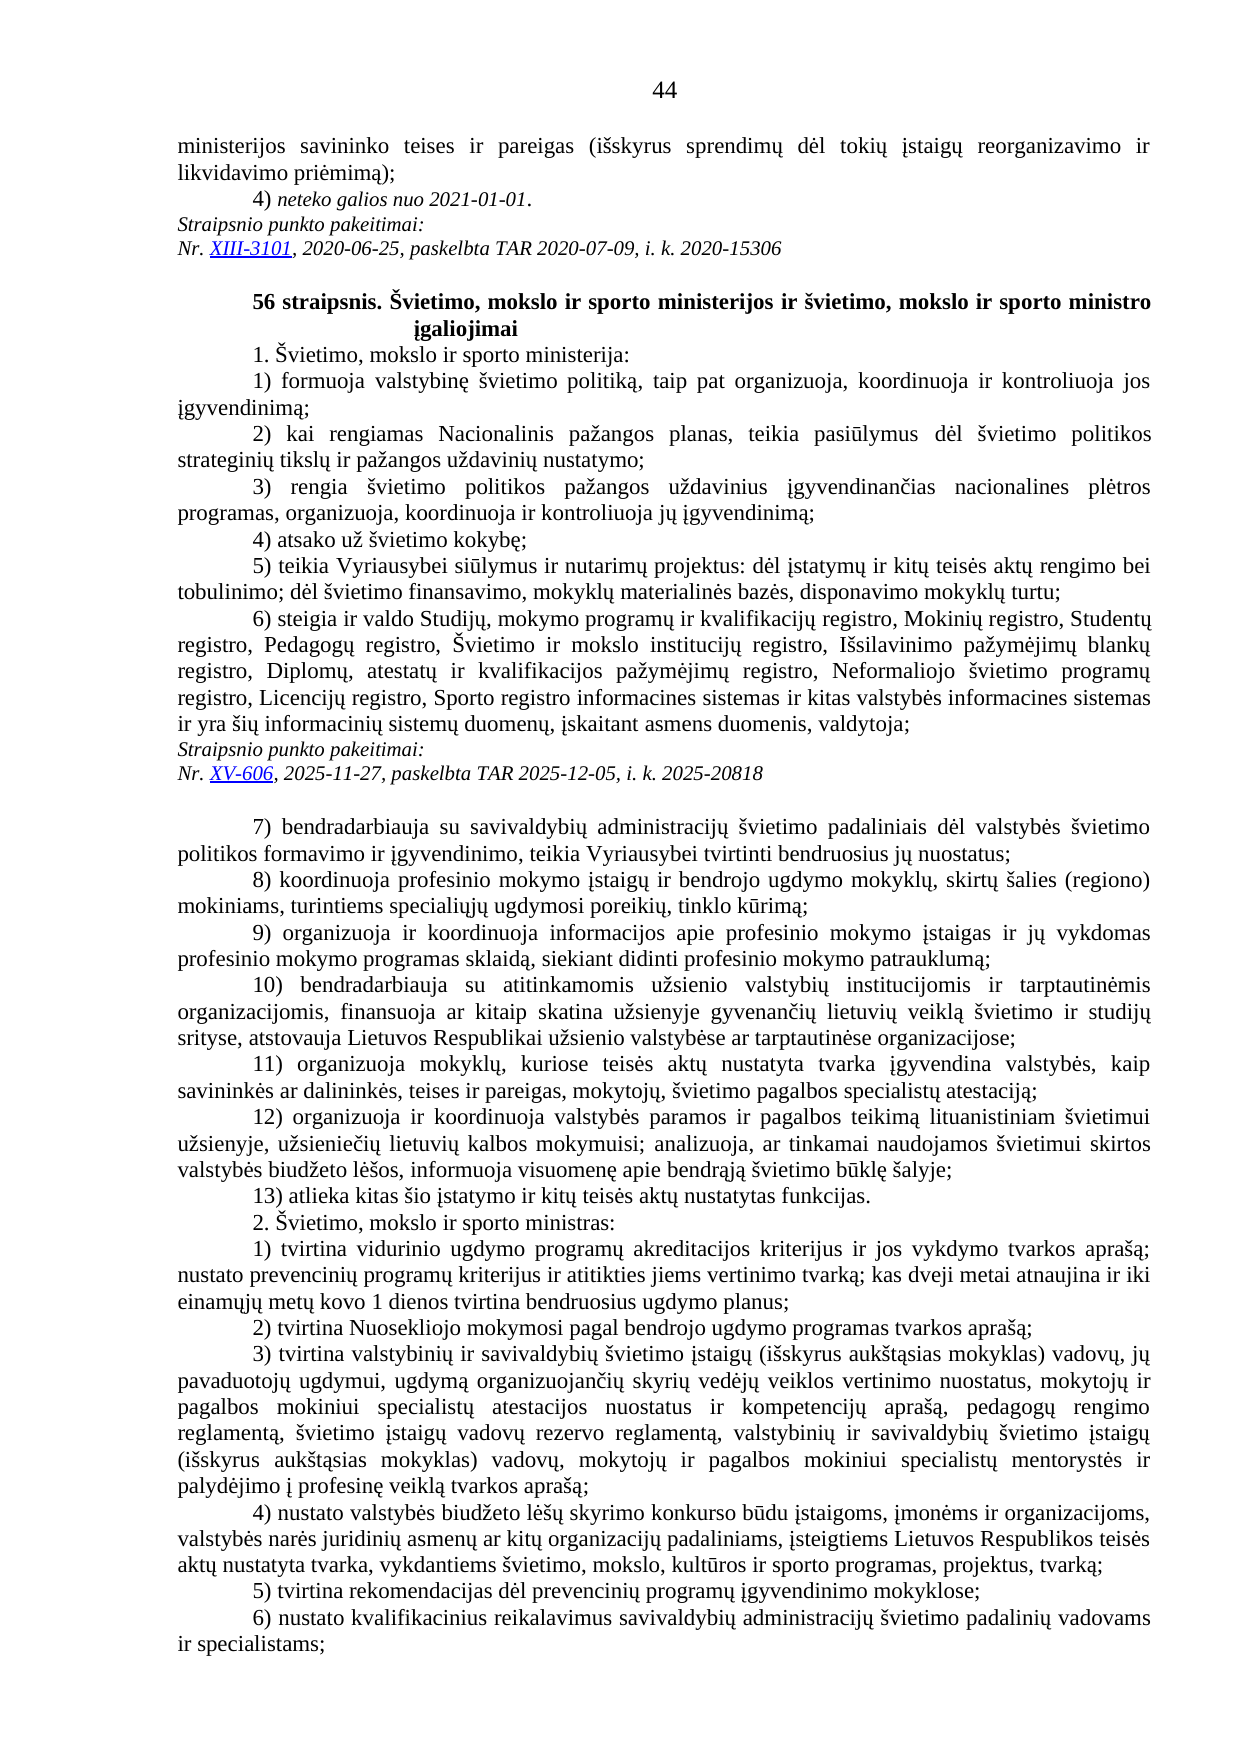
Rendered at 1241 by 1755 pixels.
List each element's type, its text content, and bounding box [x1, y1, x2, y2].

text 5) tvirtina rekomendacijas dėl prevencinių programų įgyvendinimo mokyklose; [177, 1578, 1152, 1604]
text 13) atlieka kitas šio įstatymo ir kitų teisės aktų nustatytas funkcijas. [177, 1182, 1152, 1209]
text 56 straipsnis. Švietimo, mokslo ir sporto ministerijos ir švietimo, mokslo ir sporto ministro įgaliojimai [252, 288, 1152, 341]
text 4) atsako už švietimo kokybę; [177, 526, 1152, 552]
text 1) tvirtina vidurinio ugdymo programų akreditacijos kriterijus ir jos vykdymo tvarkos aprašą; nustato prevencinių programų kriterijus ir atitikties jiems vertinimo tvarką; kas dveji metai atnaujina ir iki einamųjų metų kovo 1 dienos tvirtina bendruosius ugdymo planus; [177, 1235, 1152, 1314]
text 5) teikia Vyriausybei siūlymus ir nutarimų projektus: dėl įstatymų ir kitų teisės aktų rengimo bei tobulinimo; dėl švietimo finansavimo, mokyklų materialinės bazės, disponavimo mokyklų turtu; [177, 552, 1152, 605]
text 12) organizuoja ir koordinuoja valstybės paramos ir pagalbos teikimą lituanistiniam švietimui užsienyje, užsieniečių lietuvių kalbos mokymuisi; analizuoja, ar tinkamai naudojamos švietimui skirtos valstybės biudžeto lėšos, informuoja visuomenę apie bendrąją švietimo būklę šalyje; [177, 1103, 1152, 1182]
text 6) nustato kvalifikacinius reikalavimus savivaldybių administracijų švietimo padalinių vadovams ir specialistams; [177, 1604, 1152, 1657]
text 4) nustato valstybės biudžeto lėšų skyrimo konkurso būdu įstaigoms, įmonėms ir organizacijoms, valstybės narės juridinių asmenų ar kitų organizacijų padaliniams, įsteigtiems Lietuvos Respublikos teisės aktų nustatyta tvarka, vykdantiems švietimo, mokslo, kultūros ir sporto programas, projektus, tvarką; [177, 1498, 1152, 1578]
text 9) organizuoja ir koordinuoja informacijos apie profesinio mokymo įstaigas ir jų vykdomas profesinio mokymo programas sklaidą, siekiant didinti profesinio mokymo patrauklumą; [177, 919, 1152, 971]
text 2) tvirtina Nuosekliojo mokymosi pagal bendrojo ugdymo programas tvarkos aprašą; [177, 1314, 1152, 1340]
text 11) organizuoja mokyklų, kuriose teisės aktų nustatyta tvarka įgyvendina valstybės, kaip savininkės ar dalininkės, teises ir pareigas, mokytojų, švietimo pagalbos specialistų atestaciją; [177, 1051, 1152, 1103]
text 2. Švietimo, mokslo ir sporto ministras: [177, 1209, 1152, 1235]
text 8) koordinuoja profesinio mokymo įstaigų ir bendrojo ugdymo mokyklų, skirtų šalies (regiono) mokiniams, turintiems specialiųjų ugdymosi poreikių, tinklo kūrimą; [177, 866, 1152, 919]
text 3) tvirtina valstybinių ir savivaldybių švietimo įstaigų (išskyrus aukštąsias mokyklas) vadovų, jų pavaduotojų ugdymui, ugdymą organizuojančių skyrių vedėjų veiklos vertinimo nuostatus, mokytojų ir pagalbos mokiniui specialistų atestacijos nuostatus ir kompetencijų aprašą, pedagogų rengimo reglamentą, švietimo įstaigų vadovų rezervo reglamentą, valstybinių ir savivaldybių švietimo įstaigų (išskyrus aukštąsias mokyklas) vadovų, mokytojų ir pagalbos mokiniui specialistų mentorystės ir palydėjimo į profesinę veiklą tvarkos aprašą; [177, 1340, 1152, 1498]
text 6) steigia ir valdo Studijų, mokymo programų ir kvalifikacijų registro, Mokinių registro, Studentų registro, Pedagogų registro, Švietimo ir mokslo institucijų registro, Išsilavinimo pažymėjimų blankų registro, Diplomų, atestatų ir kvalifikacijos pažymėjimų registro, Neformaliojo švietimo programų registro, Licencijų registro, Sporto registro informacines sistemas ir kitas valstybės informacines sistemas ir yra šių informacinių sistemų duomenų, įskaitant asmens duomenis, valdytoja; [177, 605, 1152, 736]
text Straipsnio punkto pakeitimai: [177, 212, 1152, 236]
text Nr. XV-606, 2025-11-27, paskelbta TAR 2025-12-05, i. k. 2025-20818 [177, 761, 1152, 784]
text 4) neteko galios nuo 2021-01-01. [177, 185, 1152, 212]
text 7) bendradarbiauja su savivaldybių administracijų švietimo padaliniais dėl valstybės švietimo politikos formavimo ir įgyvendinimo, teikia Vyriausybei tvirtinti bendruosius jų nuostatus; [177, 813, 1152, 866]
text 1. Švietimo, mokslo ir sporto ministerija: [177, 341, 1152, 367]
text ministerijos savininko teises ir pareigas (išskyrus sprendimų dėl tokių įstaigų reorganizavimo ir likvidavimo priėmimą); [177, 132, 1152, 185]
text 10) bendradarbiauja su atitinkamomis užsienio valstybių institucijomis ir tarptautinėmis organizacijomis, finansuoja ar kitaip skatina užsienyje gyvenančių lietuvių veiklą švietimo ir studijų srityse, atstovauja Lietuvos Respublikai užsienio valstybėse ar tarptautinėse organizacijose; [177, 971, 1152, 1051]
text Straipsnio punkto pakeitimai: [177, 736, 1152, 761]
text 1) formuoja valstybinę švietimo politiką, taip pat organizuoja, koordinuoja ir kontroliuoja jos įgyvendinimą; [177, 367, 1152, 420]
text 2) kai rengiamas Nacionalinis pažangos planas, teikia pasiūlymus dėl švietimo politikos strateginių tikslų ir pažangos uždavinių nustatymo; [177, 420, 1152, 473]
text Nr. XIII-3101, 2020-06-25, paskelbta TAR 2020-07-09, i. k. 2020-15306 [177, 236, 1152, 260]
text 3) rengia švietimo politikos pažangos uždavinius įgyvendinančias nacionalines plėtros programas, organizuoja, koordinuoja ir kontroliuoja jų įgyvendinimą; [177, 473, 1152, 526]
